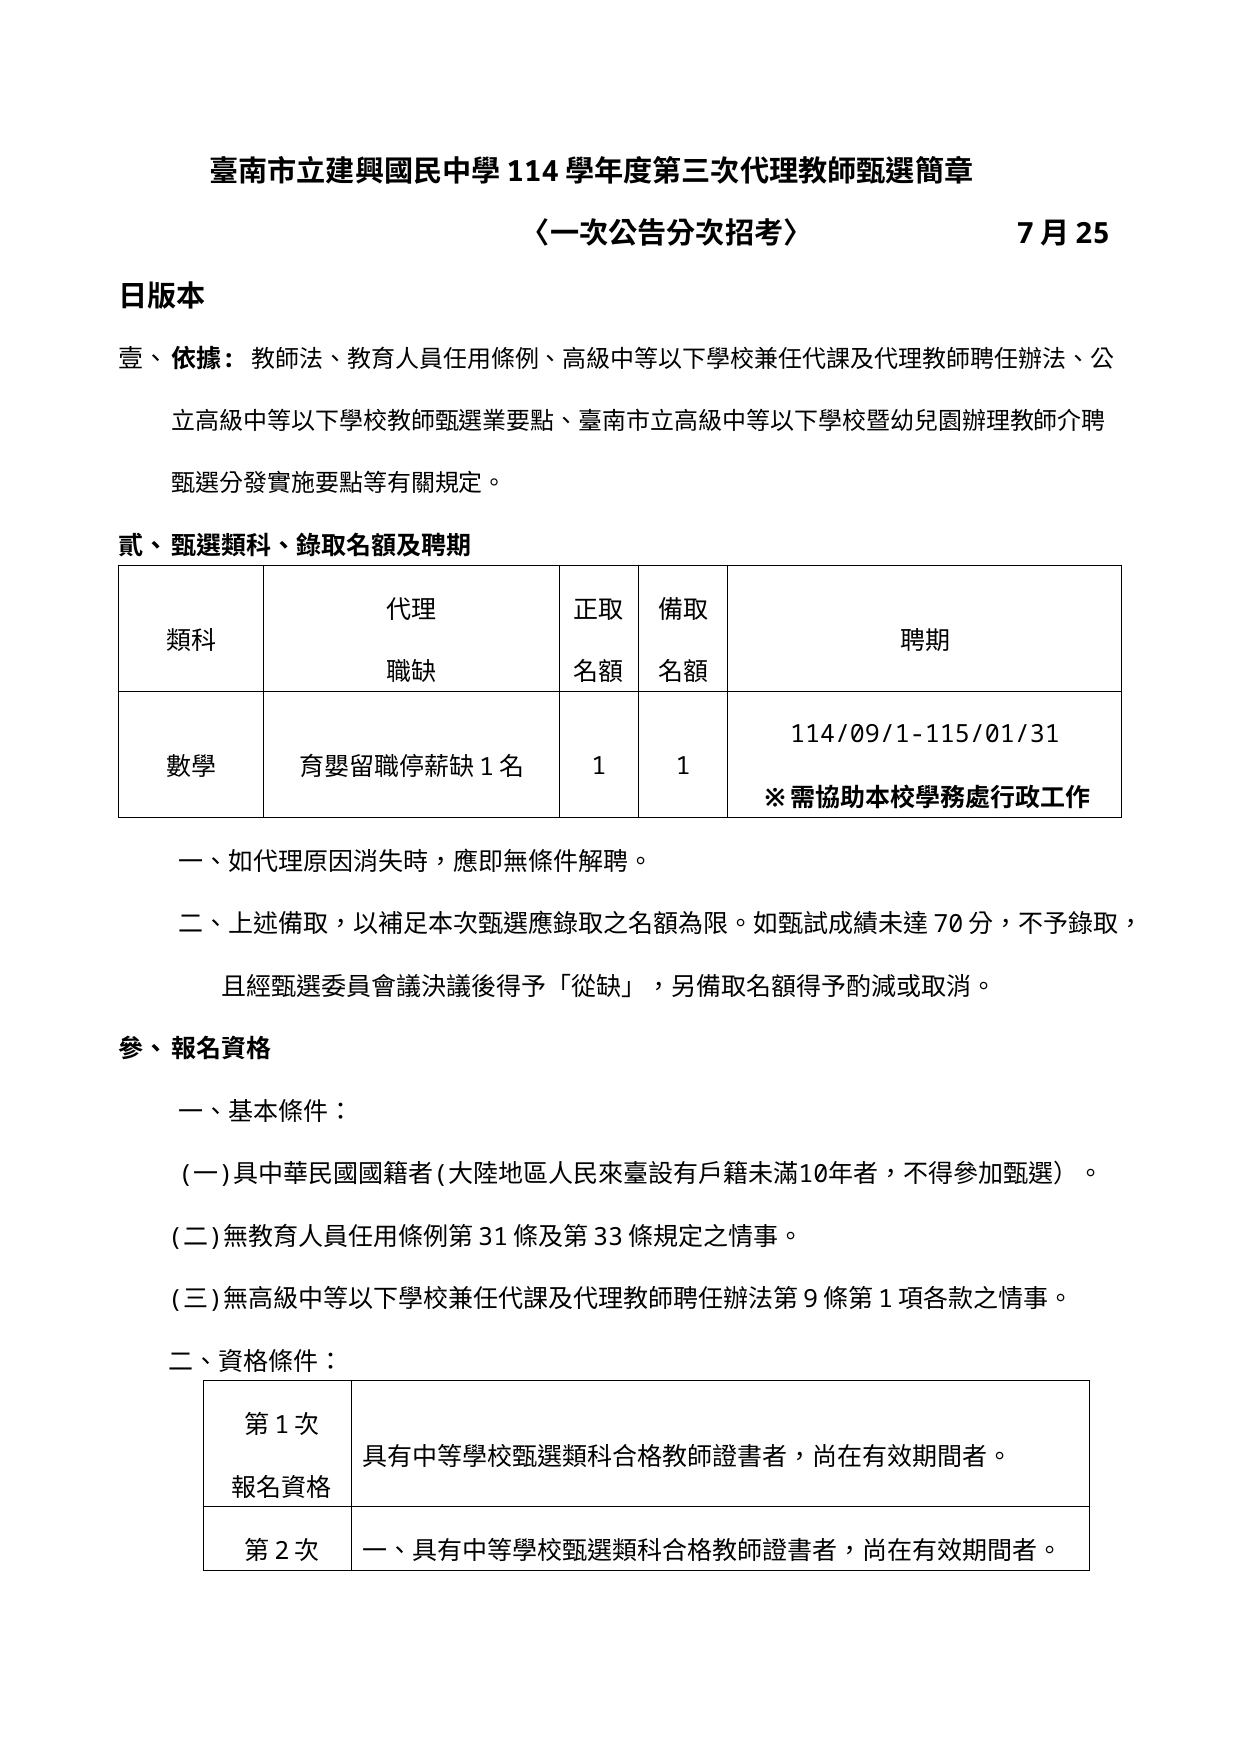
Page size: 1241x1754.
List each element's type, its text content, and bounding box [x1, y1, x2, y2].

text 二、上述備取，以補足本次甄選應錄取之名額為限。如甄試成績未達70分，不予錄取，且經甄選委員會議決議後得予「從缺」，另備取名額得予酌減或取消。 [118, 880, 1122, 1005]
text 一、基本條件： [118, 1068, 1122, 1130]
text 臺南市立建興國民中學114學年度第三次代理教師甄選簡章 [118, 127, 1122, 189]
table_header 正取 名額 [560, 566, 638, 691]
table_cell 1 [639, 692, 727, 817]
table_cell 育嬰留職停薪缺1名 [264, 692, 559, 817]
text 〈一次公告分次招考〉 7月25日版本 [118, 189, 1122, 314]
text 一、如代理原因消失時，應即無條件解聘。 [118, 818, 1122, 880]
table_header 類科 [119, 566, 263, 691]
table_header 第1次 報名資格 [204, 1381, 351, 1506]
text (二)無教育人員任用條例第31條及第33條規定之情事。 [168, 1193, 1122, 1255]
table_header 備取 名額 [639, 566, 727, 691]
table_cell 數學 [119, 692, 263, 817]
text (一)具中華民國國籍者(大陸地區人民來臺設有戶籍未滿10年者，不得參加甄選）。 [118, 1130, 1122, 1193]
text (三)無高級中等以下學校兼任代課及代理教師聘任辦法第9條第1項各款之情事。 二、資格條件： [168, 1255, 1122, 1380]
list 甄選類科、錄取名額及聘期 [118, 502, 1122, 564]
table_header 聘期 [728, 566, 1121, 691]
list 報名資格 [118, 1005, 1122, 1068]
table_cell 114/09/1-115/01/31 ※需協助本校學務處行政工作 [728, 692, 1121, 817]
table_cell 1 [560, 692, 638, 817]
table_header 具有中等學校甄選類科合格教師證書者，尚在有效期間者。 [352, 1381, 1089, 1506]
table_cell 一、具有中等學校甄選類科合格教師證書者，尚在有效期間者。 [352, 1507, 1089, 1570]
table_cell 第2次 [204, 1507, 351, 1570]
table_header 代理 職缺 [264, 566, 559, 691]
list 依據: 教師法、教育人員任用條例、高級中等以下學校兼任代課及代理教師聘任辦法、公立高級中等以下學校教師甄選業要點、臺南市立高級中等以下學校暨幼兒園辦理教師介聘甄選分發實施要點等有關規定。 [118, 314, 1122, 502]
